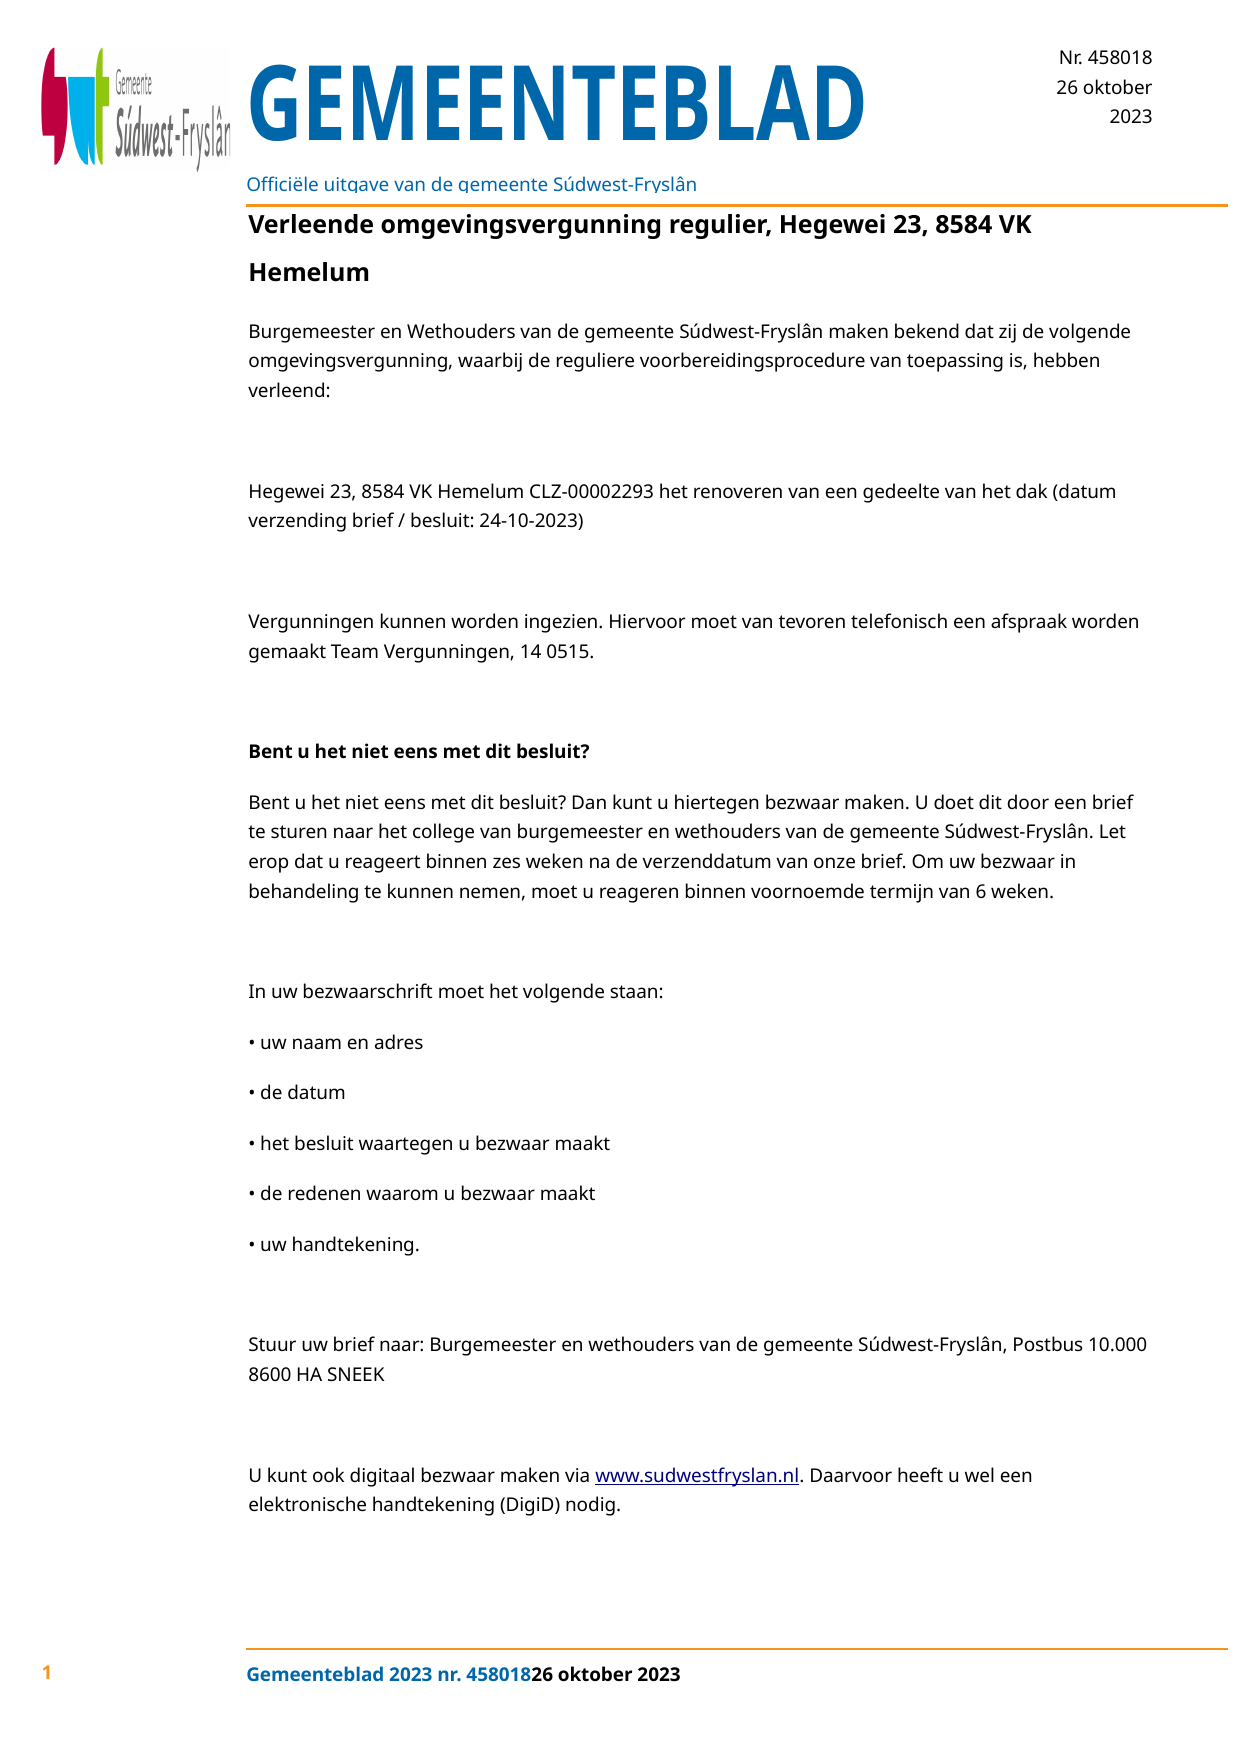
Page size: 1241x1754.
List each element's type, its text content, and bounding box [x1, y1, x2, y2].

text Bent u het niet eens met dit besluit? [248, 739, 1152, 764]
text Vergunningen kunnen worden ingezien. Hiervoor moet van tevoren telefonisch een afspraak worden gemaakt Team Vergunningen, 14 0515. [248, 608, 1152, 664]
text U kunt ook digitaal bezwaar maken via www.sudwestfryslan.nl. Daarvoor heeft u wel een elektronische handtekening (DigiD) nodig. [248, 1462, 1152, 1517]
picture [41, 47, 231, 172]
text Hegewei 23, 8584 VK Hemelum CLZ-00002293 het renoveren van een gedeelte van het dak (datum verzending brief / besluit: 24-10-2023) [248, 478, 1152, 533]
text • uw naam en adres [248, 1029, 1152, 1055]
text • uw handtekening. [248, 1231, 1152, 1257]
text • het besluit waartegen u bezwaar maakt [248, 1130, 1152, 1156]
text Bent u het niet eens met dit besluit? Dan kunt u hiertegen bezwaar maken. U doet dit door een brief te sturen naar het college van burgemeester en wethouders van de gemeente Súdwest-Fryslân. Let erop dat u reageert binnen zes weken na de verzenddatum van onze brief. Om uw bezwaar in behandeling te kunnen nemen, moet u reageren binnen voornoemde termijn van 6 weken. [248, 789, 1152, 904]
text • de datum [248, 1079, 1152, 1105]
text • de redenen waarom u bezwaar maakt [248, 1180, 1152, 1206]
text In uw bezwaarschrift moet het volgende staan: [248, 979, 1152, 1004]
text Burgemeester en Wethouders van de gemeente Súdwest-Fryslân maken bekend dat zij de volgende omgevingsvergunning, waarbij de reguliere voorbereidingsprocedure van toepassing is, hebben verleend: [248, 318, 1152, 403]
text Verleende omgevingsvergunning regulier, Hegewei 23, 8584 VK Hemelum [248, 207, 1152, 288]
text Stuur uw brief naar: Burgemeester en wethouders van de gemeente Súdwest-Fryslân, Postbus 10.000 8600 HA SNEEK [248, 1332, 1152, 1387]
